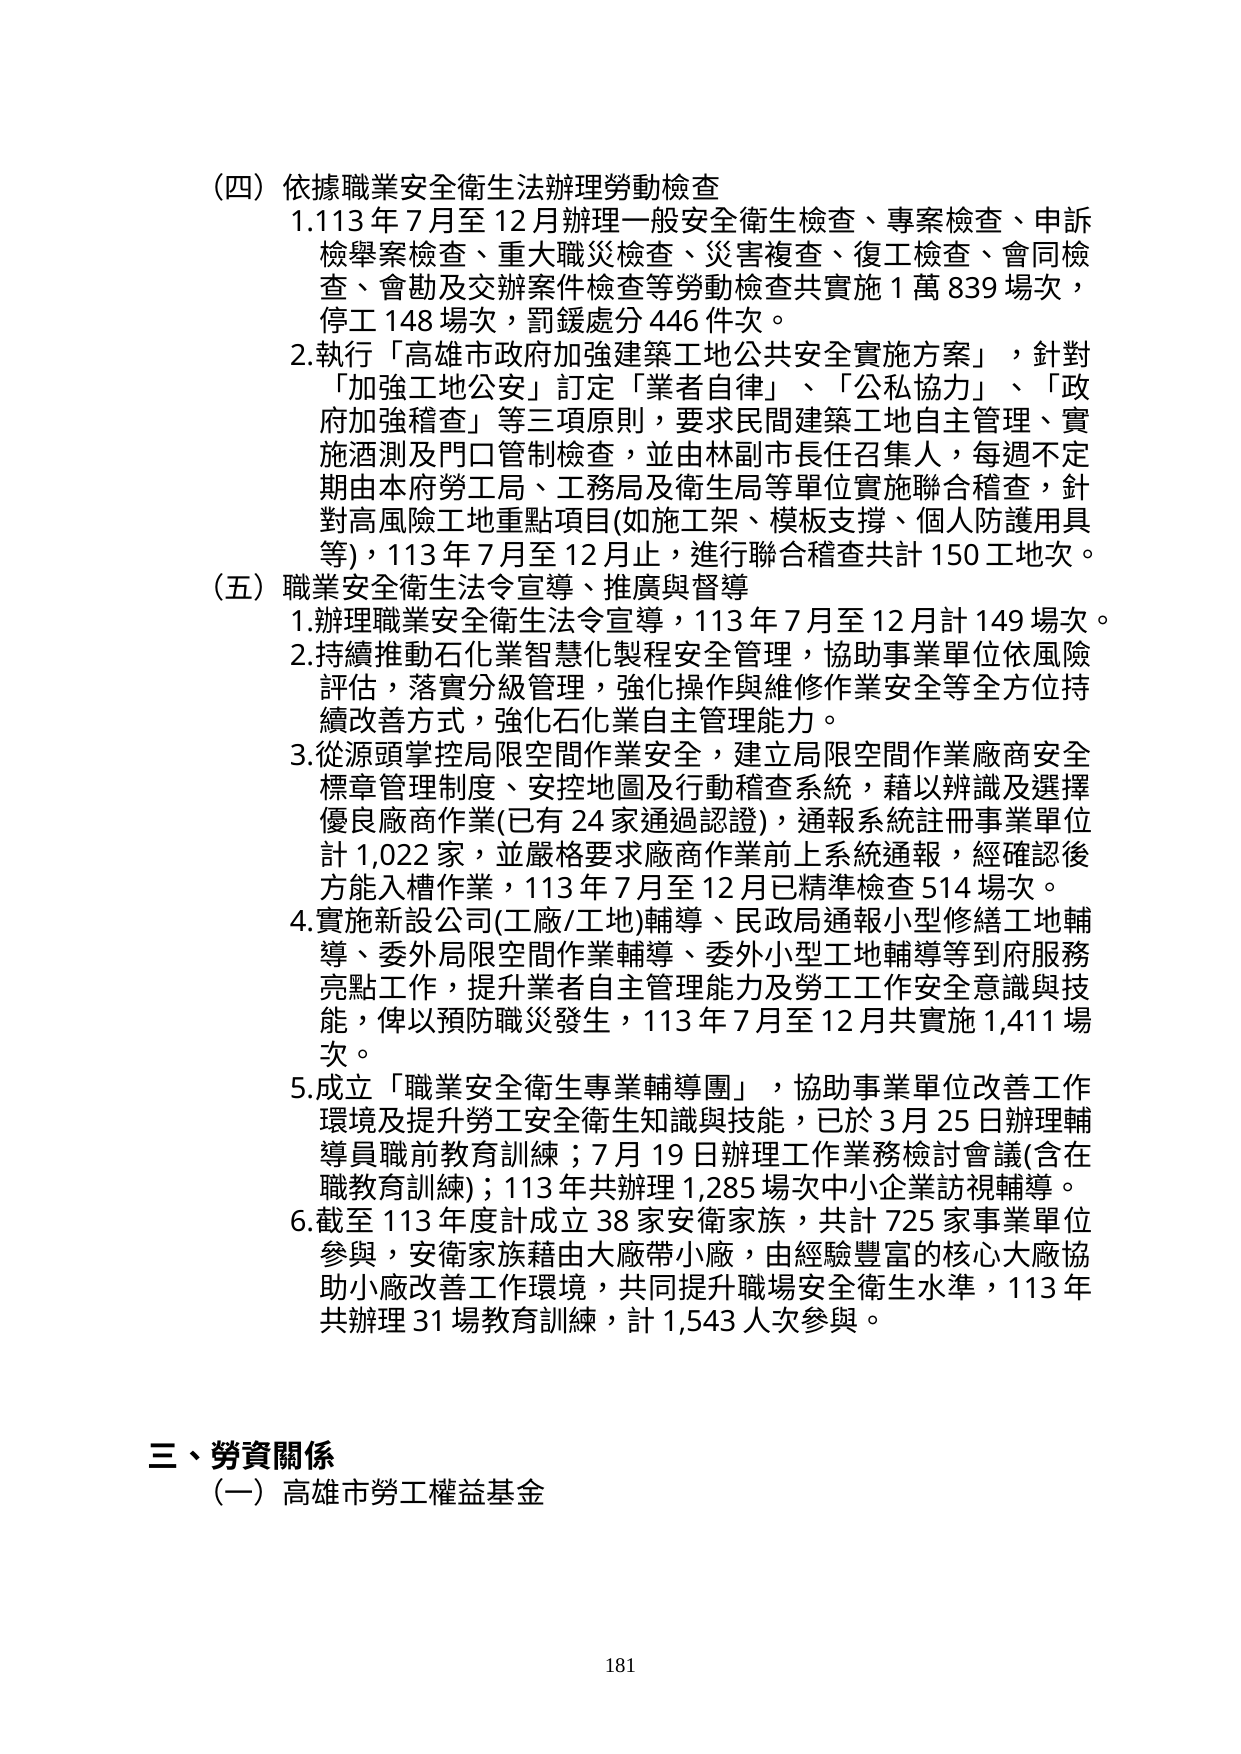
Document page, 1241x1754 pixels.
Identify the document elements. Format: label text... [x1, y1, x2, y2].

text （一）高雄市勞工權益基金 [195, 1475, 1092, 1510]
text （五）職業安全衛生法令宣導、推廣與督導 [195, 572, 1092, 605]
text 3.從源頭掌控局限空間作業安全，建立局限空間作業廠商安全標章管理制度、安控地圖及行動稽查系統，藉以辨識及選擇優良廠商作業(已有24家通過認證)，通報系統註冊事業單位計1,022家，並嚴格要求廠商作業前上系統通報，經確認後方能入槽作業，113年7月至12月已精準檢查514場次。 [289, 738, 1092, 905]
text 2.執行「高雄市政府加強建築工地公共安全實施方案」，針對「加強工地公安」訂定「業者自律」、「公私協力」、「政府加強稽查」等三項原則，要求民間建築工地自主管理、實施酒測及門口管制檢查，並由林副市長任召集人，每週不定期由本府勞工局、工務局及衛生局等單位實施聯合稽查，針對高風險工地重點項目(如施工架、模板支撐、個人防護用具等)，113年7月至12月止，進行聯合稽查共計150工地次。 [289, 338, 1092, 572]
text （四）依據職業安全衛生法辦理勞動檢查 [195, 172, 1092, 205]
text 2.持續推動石化業智慧化製程安全管理，協助事業單位依風險評估，落實分級管理，強化操作與維修作業安全等全方位持續改善方式，強化石化業自主管理能力。 [289, 638, 1092, 738]
text 1.辦理職業安全衛生法令宣導，113年7月至12月計149場次。 [289, 605, 1092, 638]
text 4.實施新設公司(工廠/工地)輔導、民政局通報小型修繕工地輔導、委外局限空間作業輔導、委外小型工地輔導等到府服務亮點工作，提升業者自主管理能力及勞工工作安全意識與技能，俾以預防職災發生，113年7月至12月共實施1,411場次。 [289, 905, 1092, 1072]
text 6.截至113年度計成立38家安衛家族，共計725家事業單位參與，安衛家族藉由大廠帶小廠，由經驗豐富的核心大廠協助小廠改善工作環境，共同提升職場安全衛生水準，113年共辦理31場教育訓練，計1,543人次參與。 [289, 1205, 1092, 1338]
text 1.113年7月至12月辦理一般安全衛生檢查、專案檢查、申訴檢舉案檢查、重大職災檢查、災害複查、復工檢查、會同檢查、會勘及交辦案件檢查等勞動檢查共實施1萬839場次，停工148場次，罰鍰處分446件次。 [289, 205, 1092, 338]
text 5.成立「職業安全衛生專業輔導團」，協助事業單位改善工作環境及提升勞工安全衛生知識與技能，已於3月25日辦理輔導員職前教育訓練；7月19日辦理工作業務檢討會議(含在職教育訓練)；113年共辦理1,285場次中小企業訪視輔導。 [289, 1072, 1092, 1205]
text 三、勞資關係 [148, 1439, 1092, 1475]
